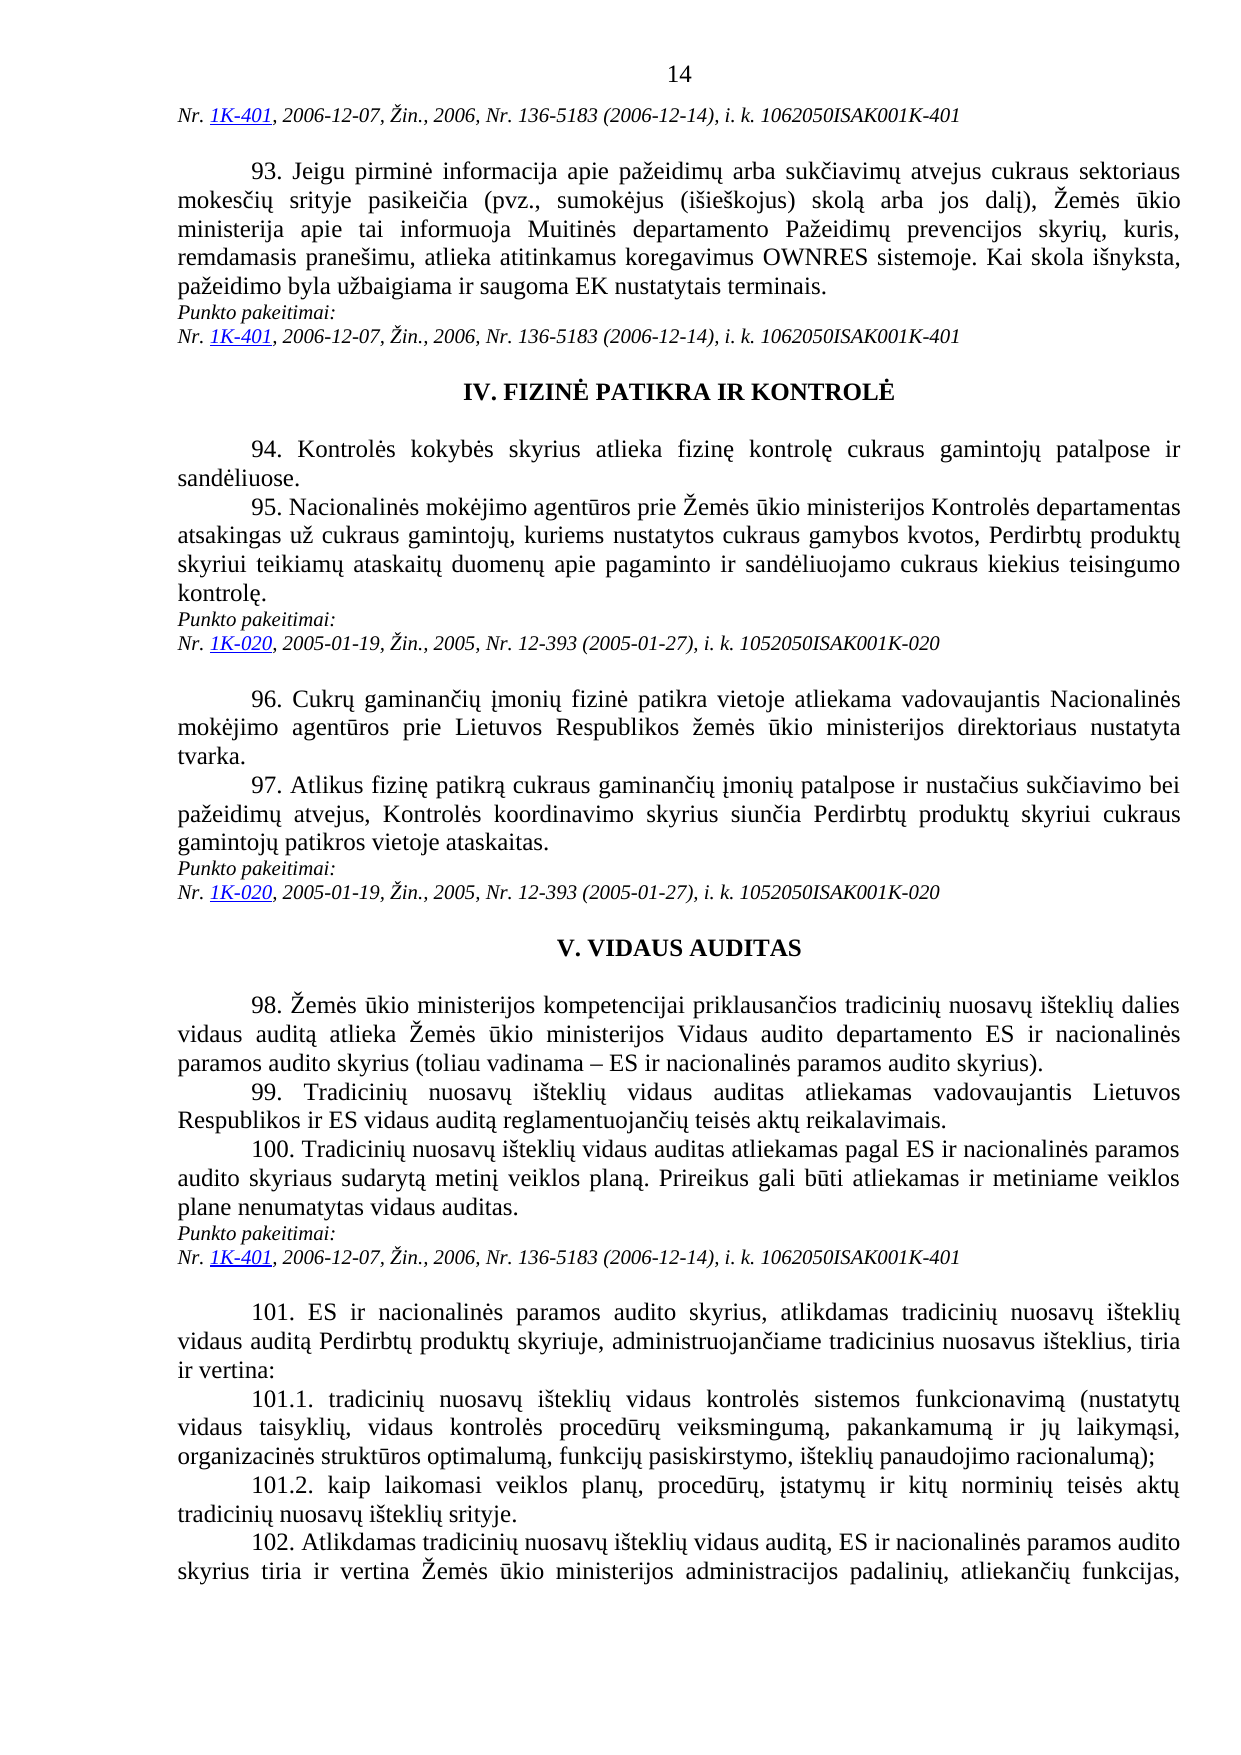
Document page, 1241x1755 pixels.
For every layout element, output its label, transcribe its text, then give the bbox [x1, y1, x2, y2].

text V. VIDAUS AUDITAS [177, 933, 1181, 962]
text 101. ES ir nacionalinės paramos audito skyrius, atlikdamas tradicinių nuosavų išteklių vidaus auditą Perdirbtų produktų skyriuje, administruojančiame tradicinius nuosavus išteklius, tiria ir vertina: [177, 1297, 1181, 1384]
text 94. Kontrolės kokybės skyrius atlieka fizinę kontrolę cukraus gamintojų patalpose ir sandėliuose. [177, 434, 1181, 492]
text 97. Atlikus fizinę patikrą cukraus gaminančių įmonių patalpose ir nustačius sukčiavimo bei pažeidimų atvejus, Kontrolės koordinavimo skyrius siunčia Perdirbtų produktų skyriui cukraus gamintojų patikros vietoje ataskaitas. [177, 770, 1181, 856]
text Punkto pakeitimai: [177, 1221, 1181, 1245]
text 98. Žemės ūkio ministerijos kompetencijai priklausančios tradicinių nuosavų išteklių dalies vidaus auditą atlieka Žemės ūkio ministerijos Vidaus audito departamento ES ir nacionalinės paramos audito skyrius (toliau vadinama – ES ir nacionalinės paramos audito skyrius). [177, 991, 1181, 1077]
text 102. Atlikdamas tradicinių nuosavų išteklių vidaus auditą, ES ir nacionalinės paramos audito skyrius tiria ir vertina Žemės ūkio ministerijos administracijos padalinių, atliekančių funkcijas, [177, 1527, 1181, 1585]
text 93. Jeigu pirminė informacija apie pažeidimų arba sukčiavimų atvejus cukraus sektoriaus mokesčių srityje pasikeičia (pvz., sumokėjus (išieškojus) skolą arba jos dalį), Žemės ūkio ministerija apie tai informuoja Muitinės departamento Pažeidimų prevencijos skyrių, kuris, remdamasis pranešimu, atlieka atitinkamus koregavimus OWNRES sistemoje. Kai skola išnyksta, pažeidimo byla užbaigiama ir saugoma EK nustatytais terminais. [177, 156, 1181, 300]
text Nr. 1K-020, 2005-01-19, Žin., 2005, Nr. 12-393 (2005-01-27), i. k. 1052050ISAK001K-020 [177, 880, 1181, 904]
text Nr. 1K-401, 2006-12-07, Žin., 2006, Nr. 136-5183 (2006-12-14), i. k. 1062050ISAK001K-401 [177, 1245, 1181, 1269]
text Punkto pakeitimai: [177, 300, 1181, 324]
text 99. Tradicinių nuosavų išteklių vidaus auditas atliekamas vadovaujantis Lietuvos Respublikos ir ES vidaus auditą reglamentuojančių teisės aktų reikalavimais. [177, 1077, 1181, 1134]
text IV. FIZINĖ PATIKRA IR KONTROLĖ [177, 377, 1181, 406]
text 95. Nacionalinės mokėjimo agentūros prie Žemės ūkio ministerijos Kontrolės departamentas atsakingas už cukraus gamintojų, kuriems nustatytos cukraus gamybos kvotos, Perdirbtų produktų skyriui teikiamų ataskaitų duomenų apie pagaminto ir sandėliuojamo cukraus kiekius teisingumo kontrolę. [177, 492, 1181, 607]
text 100. Tradicinių nuosavų išteklių vidaus auditas atliekamas pagal ES ir nacionalinės paramos audito skyriaus sudarytą metinį veiklos planą. Prireikus gali būti atliekamas ir metiniame veiklos plane nenumatytas vidaus auditas. [177, 1134, 1181, 1221]
text 96. Cukrų gaminančių įmonių fizinė patikra vietoje atliekama vadovaujantis Nacionalinės mokėjimo agentūros prie Lietuvos Respublikos žemės ūkio ministerijos direktoriaus nustatyta tvarka. [177, 684, 1181, 770]
text 101.1. tradicinių nuosavų išteklių vidaus kontrolės sistemos funkcionavimą (nustatytų vidaus taisyklių, vidaus kontrolės procedūrų veiksmingumą, pakankamumą ir jų laikymąsi, organizacinės struktūros optimalumą, funkcijų pasiskirstymo, išteklių panaudojimo racionalumą); [177, 1384, 1181, 1470]
text Punkto pakeitimai: [177, 607, 1181, 631]
text Nr. 1K-020, 2005-01-19, Žin., 2005, Nr. 12-393 (2005-01-27), i. k. 1052050ISAK001K-020 [177, 631, 1181, 655]
text 101.2. kaip laikomasi veiklos planų, procedūrų, įstatymų ir kitų norminių teisės aktų tradicinių nuosavų išteklių srityje. [177, 1470, 1181, 1527]
text Punkto pakeitimai: [177, 856, 1181, 880]
text Nr. 1K-401, 2006-12-07, Žin., 2006, Nr. 136-5183 (2006-12-14), i. k. 1062050ISAK001K-401 [177, 103, 1181, 127]
text Nr. 1K-401, 2006-12-07, Žin., 2006, Nr. 136-5183 (2006-12-14), i. k. 1062050ISAK001K-401 [177, 324, 1181, 348]
